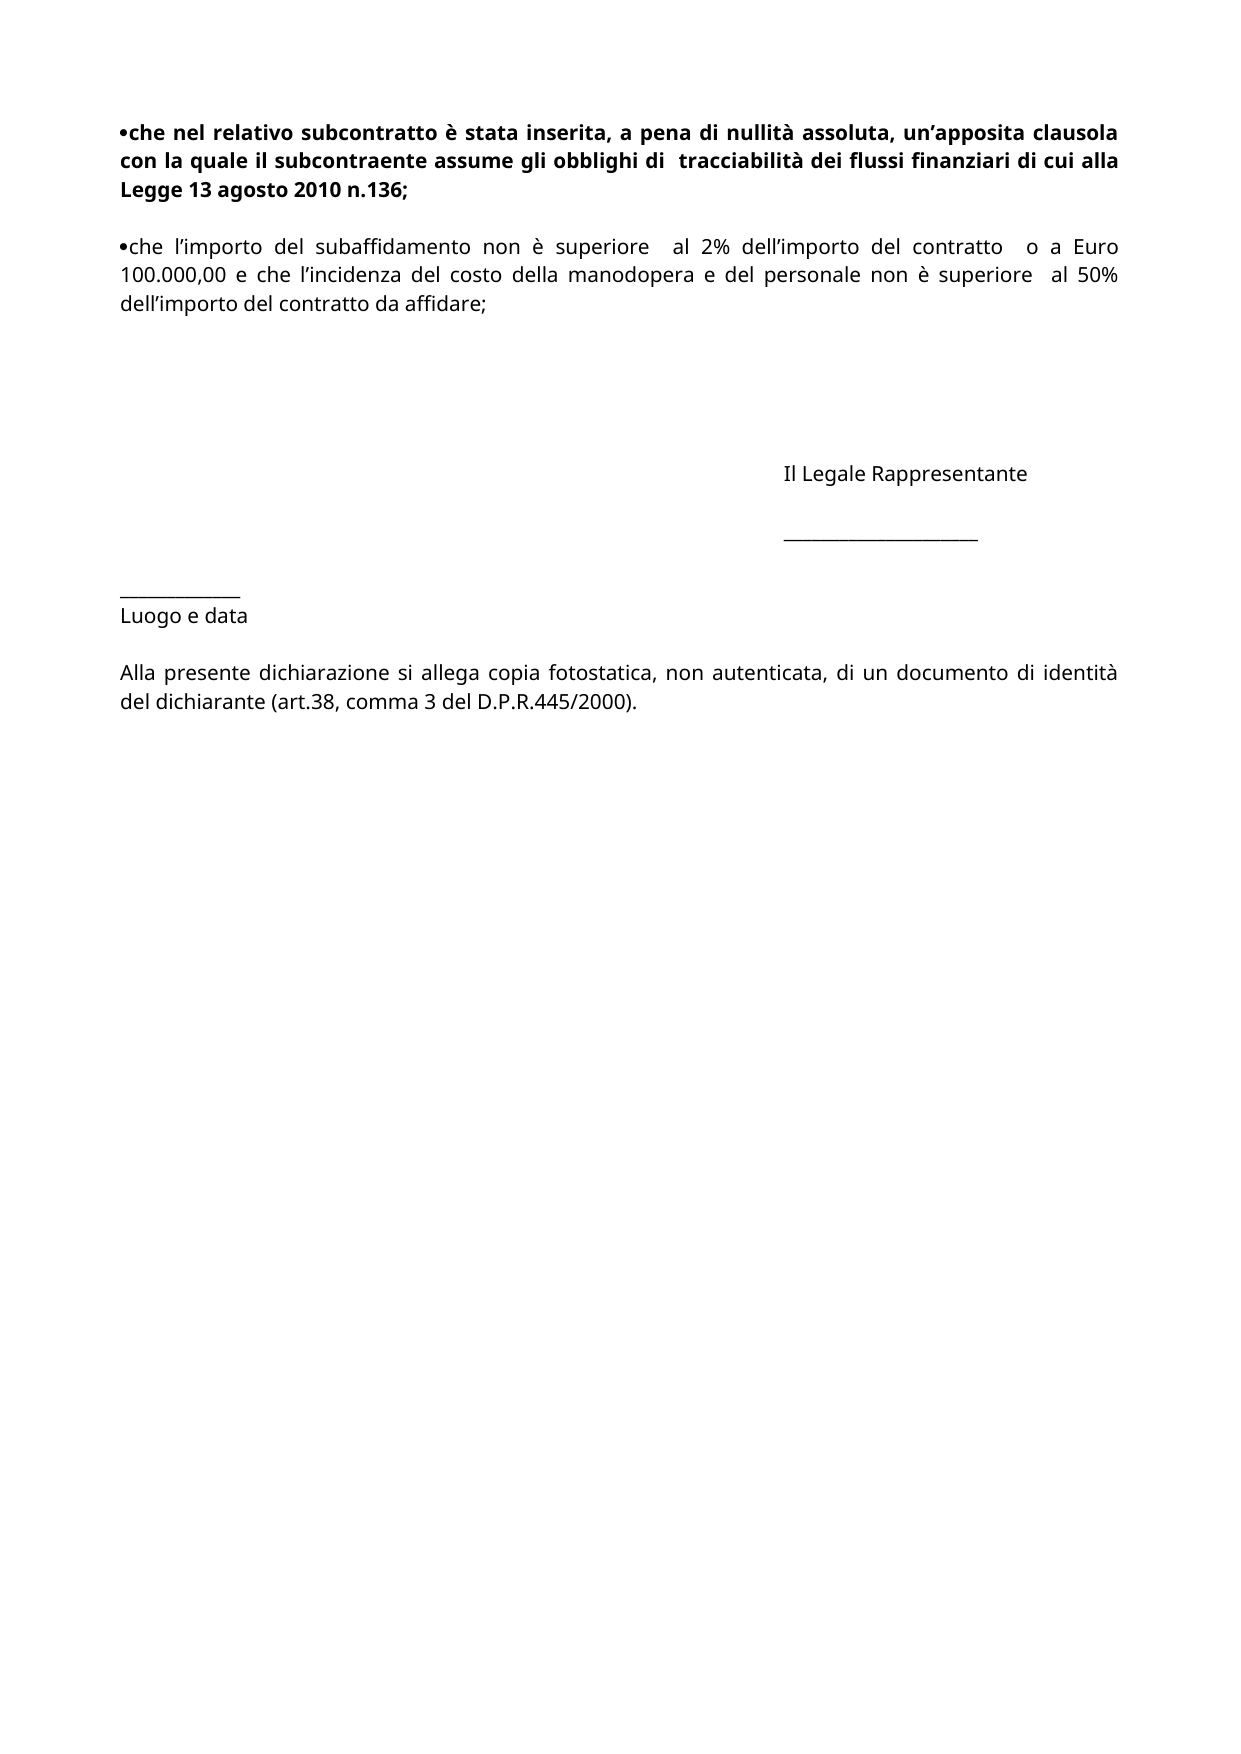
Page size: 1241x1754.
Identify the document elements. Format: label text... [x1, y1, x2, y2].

text Alla presente dichiarazione si allega copia fotostatica, non autenticata, di un documento di identità del dichiarante (art.38, comma 3 del D.P.R.445/2000). [120, 658, 1120, 715]
text Il Legale Rappresentante [710, 459, 1120, 488]
text _____________________ [710, 516, 1120, 545]
list che nel relativo subcontratto è stata inserita, a pena di nullità assoluta, un’apposita clausola con la quale il subcontraente assume gli obblighi di tracciabilità dei flussi finanziari di cui alla Legge 13 agosto 2010 n.136; [120, 118, 1120, 203]
list che l’importo del subaffidamento non è superiore al 2% dell’importo del contratto o a Euro 100.000,00 e che l’incidenza del costo della manodopera e del personale non è superiore al 50% dell’importo del contratto da affidare; [120, 232, 1120, 317]
text _____________ [120, 573, 1120, 602]
text Luogo e data [120, 602, 1120, 630]
